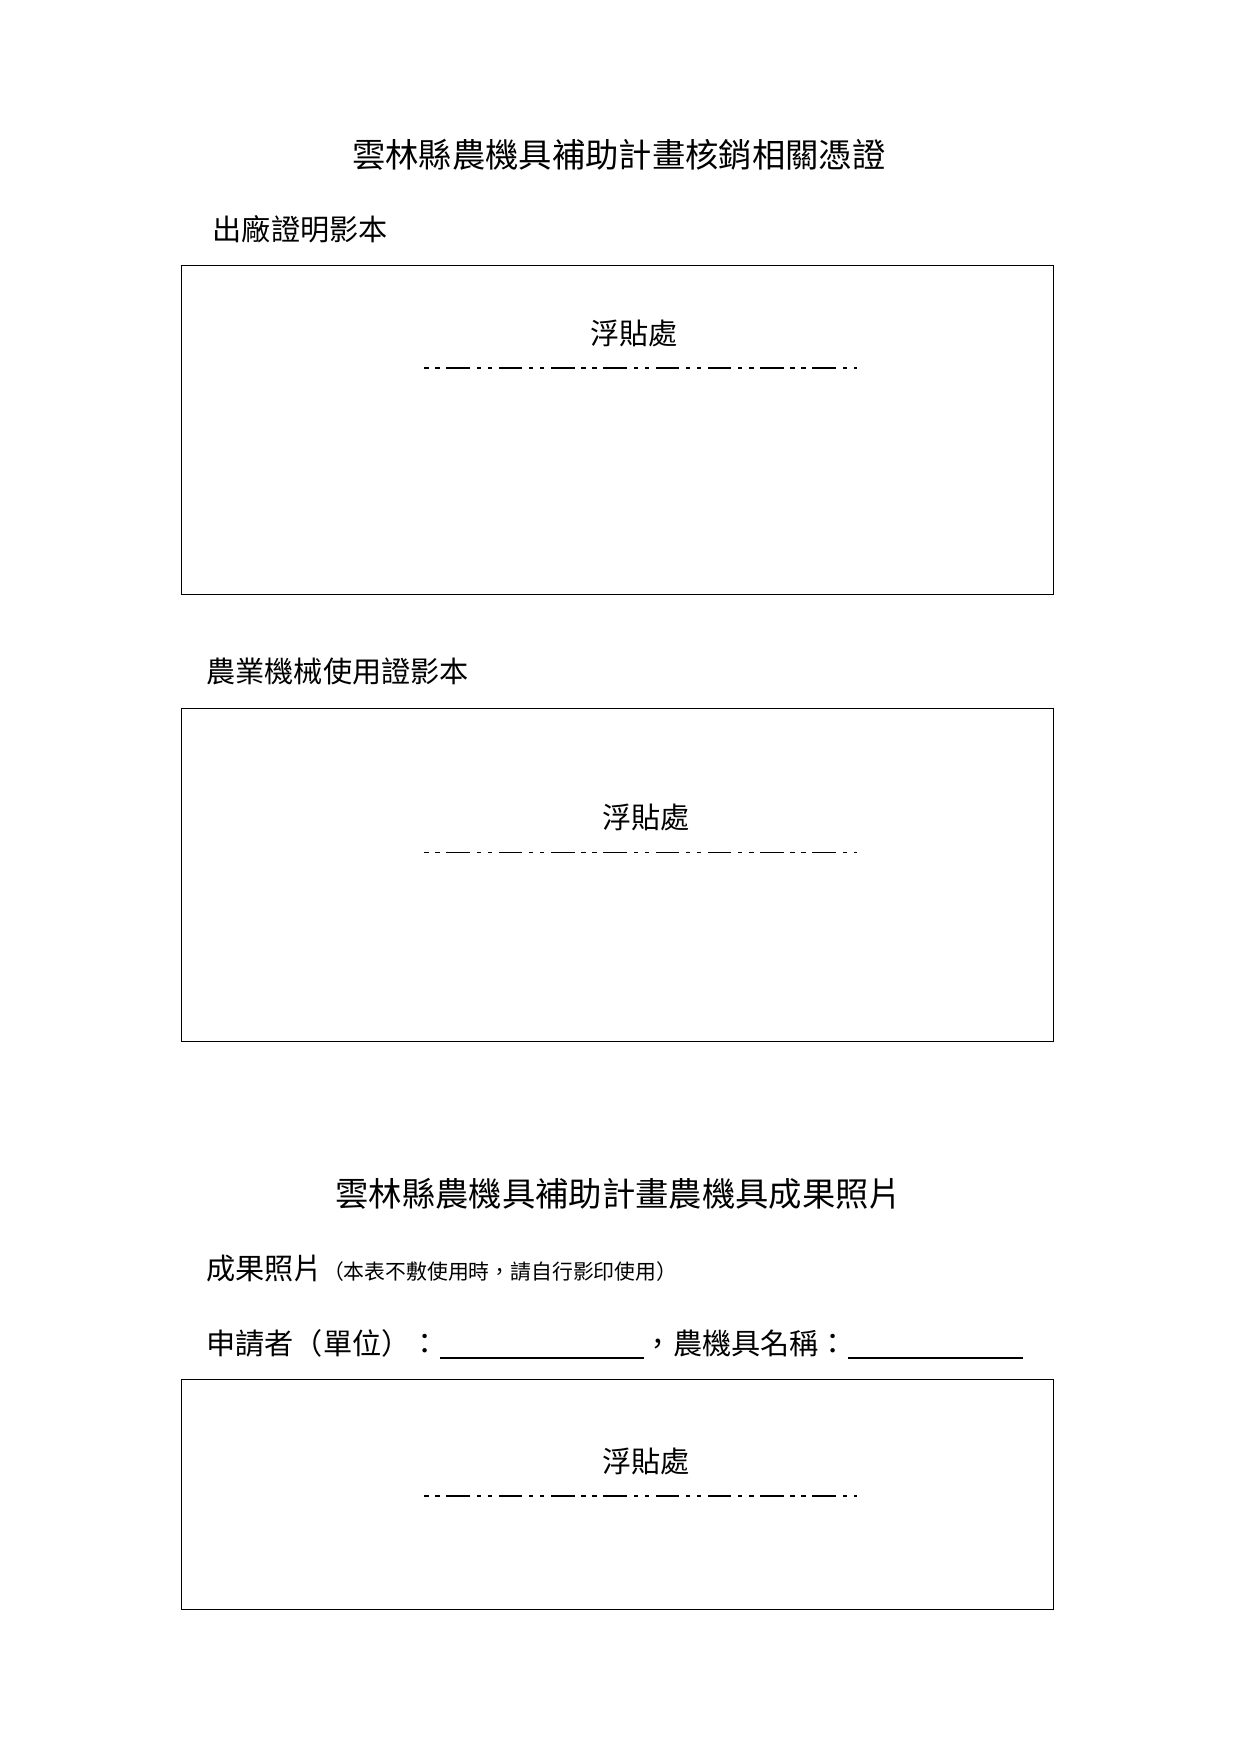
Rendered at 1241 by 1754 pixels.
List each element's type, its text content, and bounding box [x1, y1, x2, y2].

text 農業機械使用證影本 [112, 632, 1125, 707]
text 成果照片（本表不敷使用時，請自行影印使用） [112, 1229, 1125, 1304]
table_header 浮貼處 [182, 1380, 1053, 1609]
text 雲林縣農機具補助計畫核銷相關憑證 [112, 115, 1125, 190]
table_header 浮貼處 [182, 266, 1053, 594]
text 申請者（單位）： ，農機具名稱： [112, 1304, 1125, 1379]
text 出廠證明影本 [112, 190, 1125, 265]
text 雲林縣農機具補助計畫農機具成果照片 [112, 1154, 1125, 1229]
table_header 浮貼處 [182, 709, 1053, 1041]
